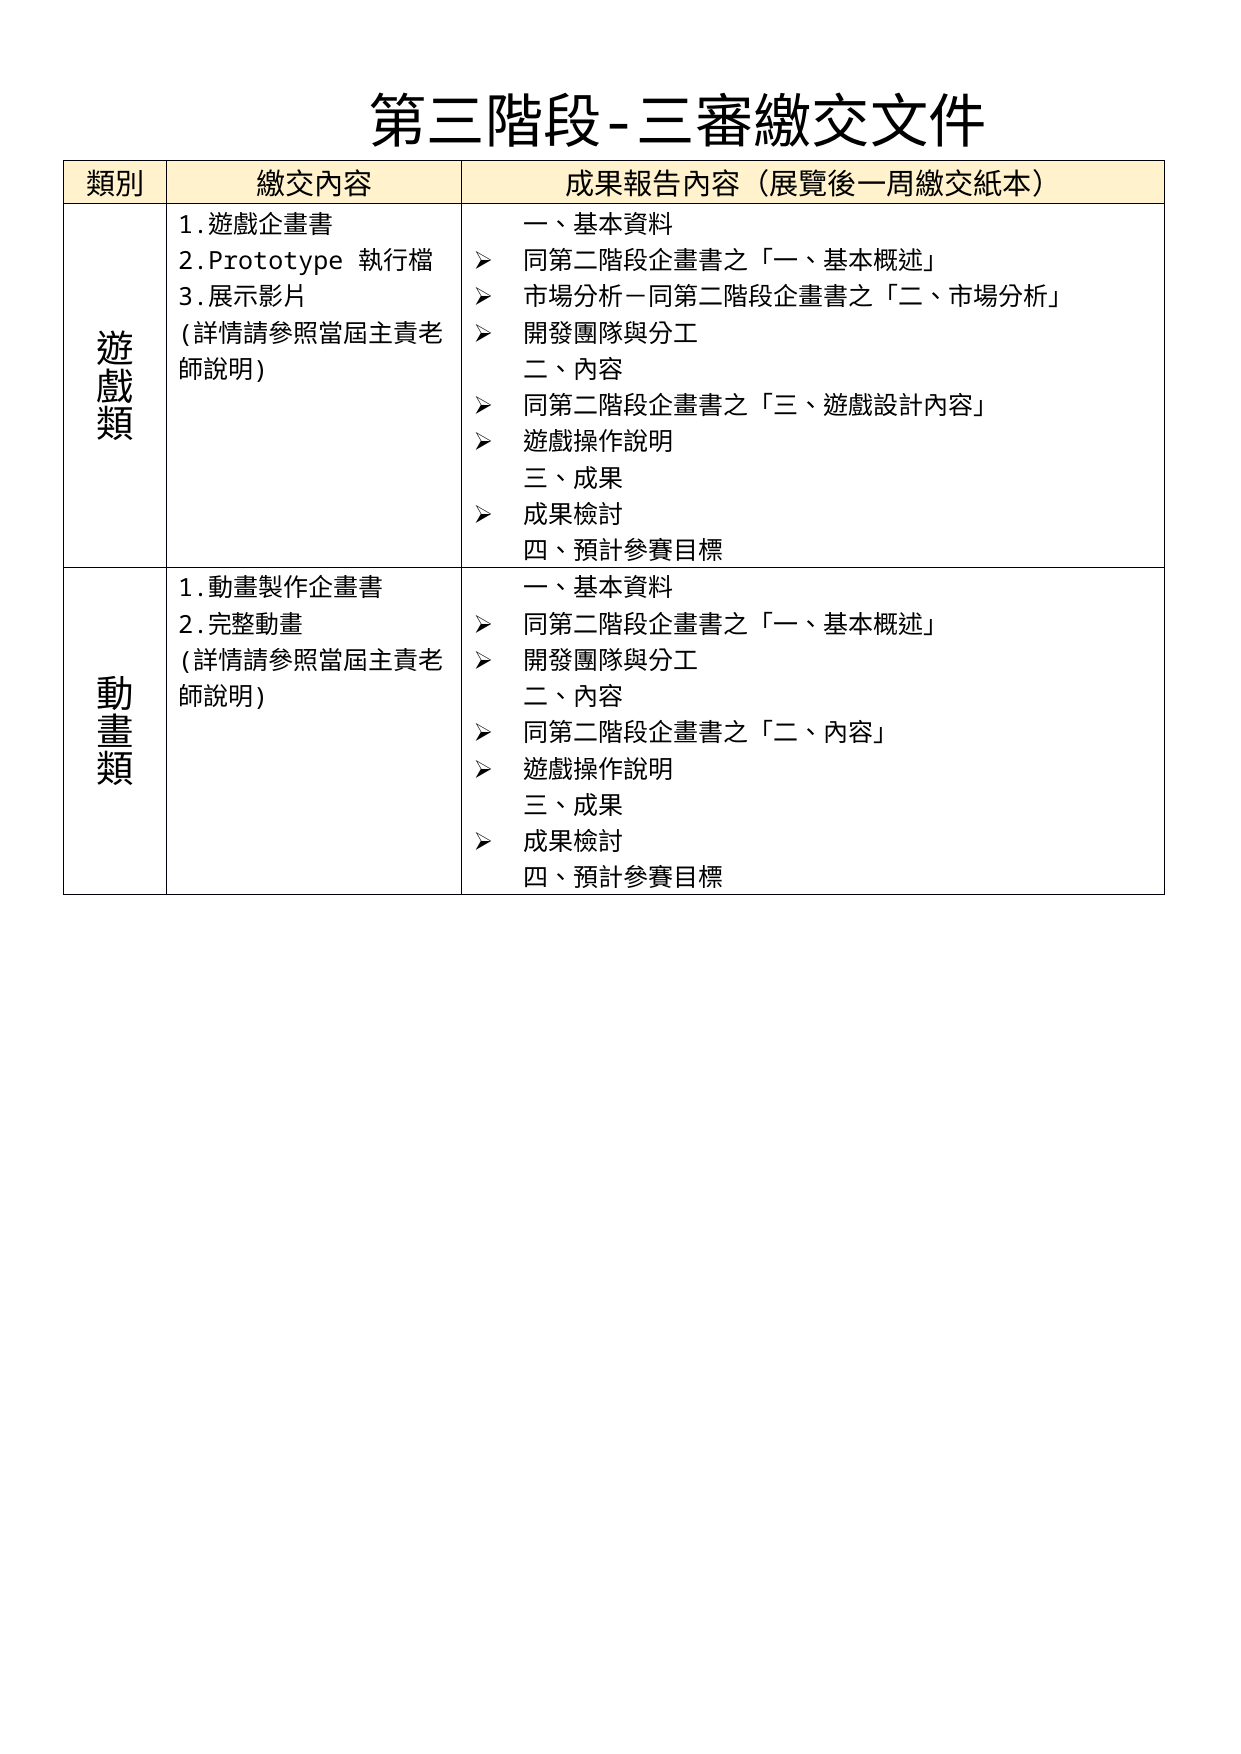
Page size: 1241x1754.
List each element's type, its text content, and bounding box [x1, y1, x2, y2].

table_cell 遊戲類 [64, 204, 166, 567]
table_header 類別 [64, 161, 166, 203]
table_header 繳交內容 [167, 161, 461, 203]
table_cell 1.動畫製作企畫書 2.完整動畫 (詳情請參照當屆主責老師說明) [167, 568, 461, 894]
table_cell 1.遊戲企畫書 2.Prototype 執行檔 3.展示影片 (詳情請參照當屆主責老師說明) [167, 204, 461, 567]
table_cell 一、基本資料 同第二階段企畫書之「一、基本概述」 市場分析－同第二階段企畫書之「二、市場分析」 開發團隊與分工 二、內容 同第二階段企畫書之「三、遊戲設計內容」 遊戲操作說明 三、成果 成果檢討 四、預計參賽目標 [462, 204, 1164, 567]
text 第三階段-三審繳交文件 [189, 75, 1165, 160]
table_cell 動畫類 [64, 568, 166, 894]
table_header 成果報告內容（展覽後一周繳交紙本） [462, 161, 1164, 203]
table_cell 一、基本資料 同第二階段企畫書之「一、基本概述」 開發團隊與分工 二、內容 同第二階段企畫書之「二、內容」 遊戲操作說明 三、成果 成果檢討 四、預計參賽目標 [462, 568, 1164, 894]
